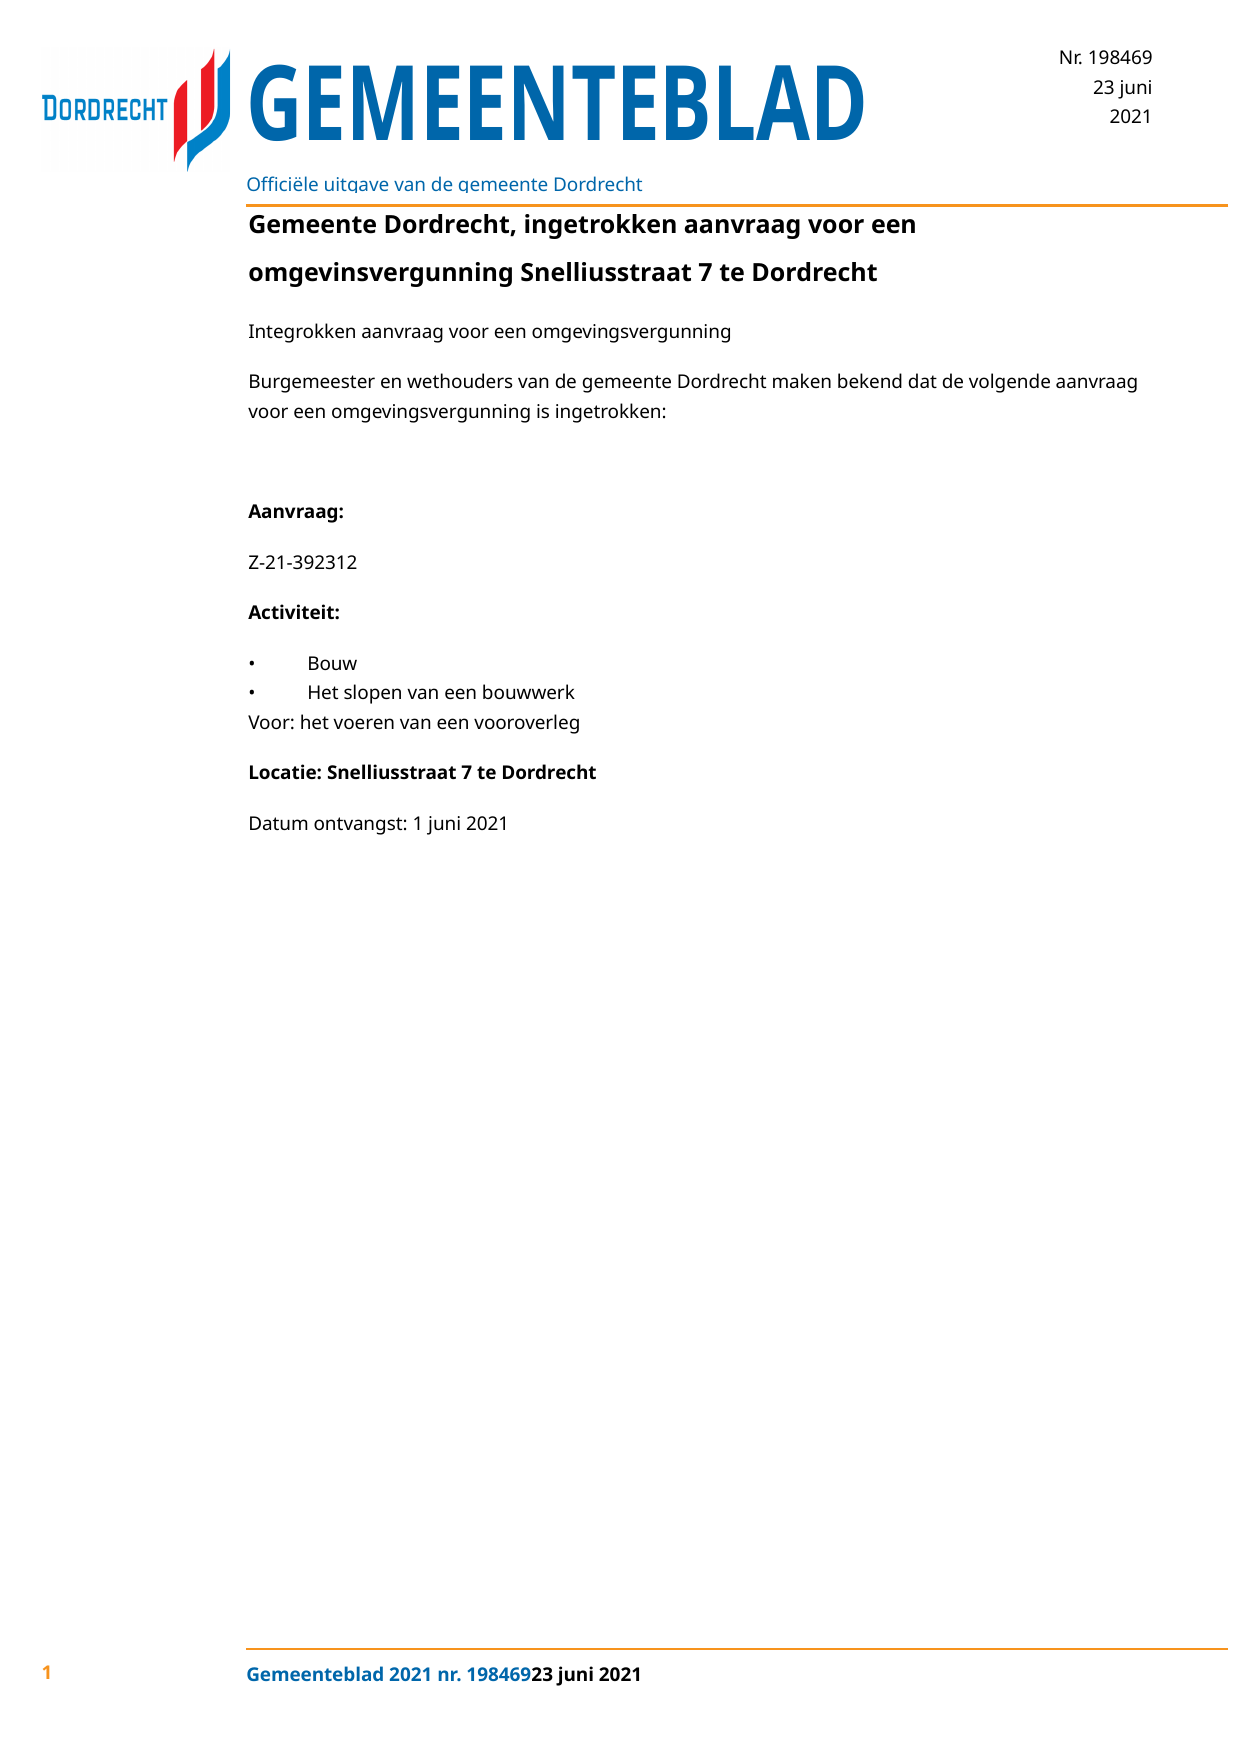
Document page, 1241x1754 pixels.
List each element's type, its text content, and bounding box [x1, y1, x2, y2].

list Bouw [248, 650, 1152, 676]
text Integrokken aanvraag voor een omgevingsvergunning [248, 318, 1152, 344]
text Aanvraag: [248, 499, 1152, 524]
text Activiteit: [248, 599, 1152, 625]
text Locatie: Snelliusstraat 7 te Dordrecht [248, 759, 1152, 785]
text Voor: het voeren van een vooroverleg [248, 709, 1152, 735]
text Z-21-392312 [248, 549, 1152, 575]
text Datum ontvangst: 1 juni 2021 [248, 810, 1152, 836]
list Het slopen van een bouwwerk [248, 679, 1152, 705]
text Gemeente Dordrecht, ingetrokken aanvraag voor een omgevinsvergunning Snelliusstraat 7 te Dordrecht [248, 207, 1152, 288]
text Burgemeester en wethouders van de gemeente Dordrecht maken bekend dat de volgende aanvraag voor een omgevingsvergunning is ingetrokken: [248, 368, 1152, 424]
picture [41, 47, 231, 172]
